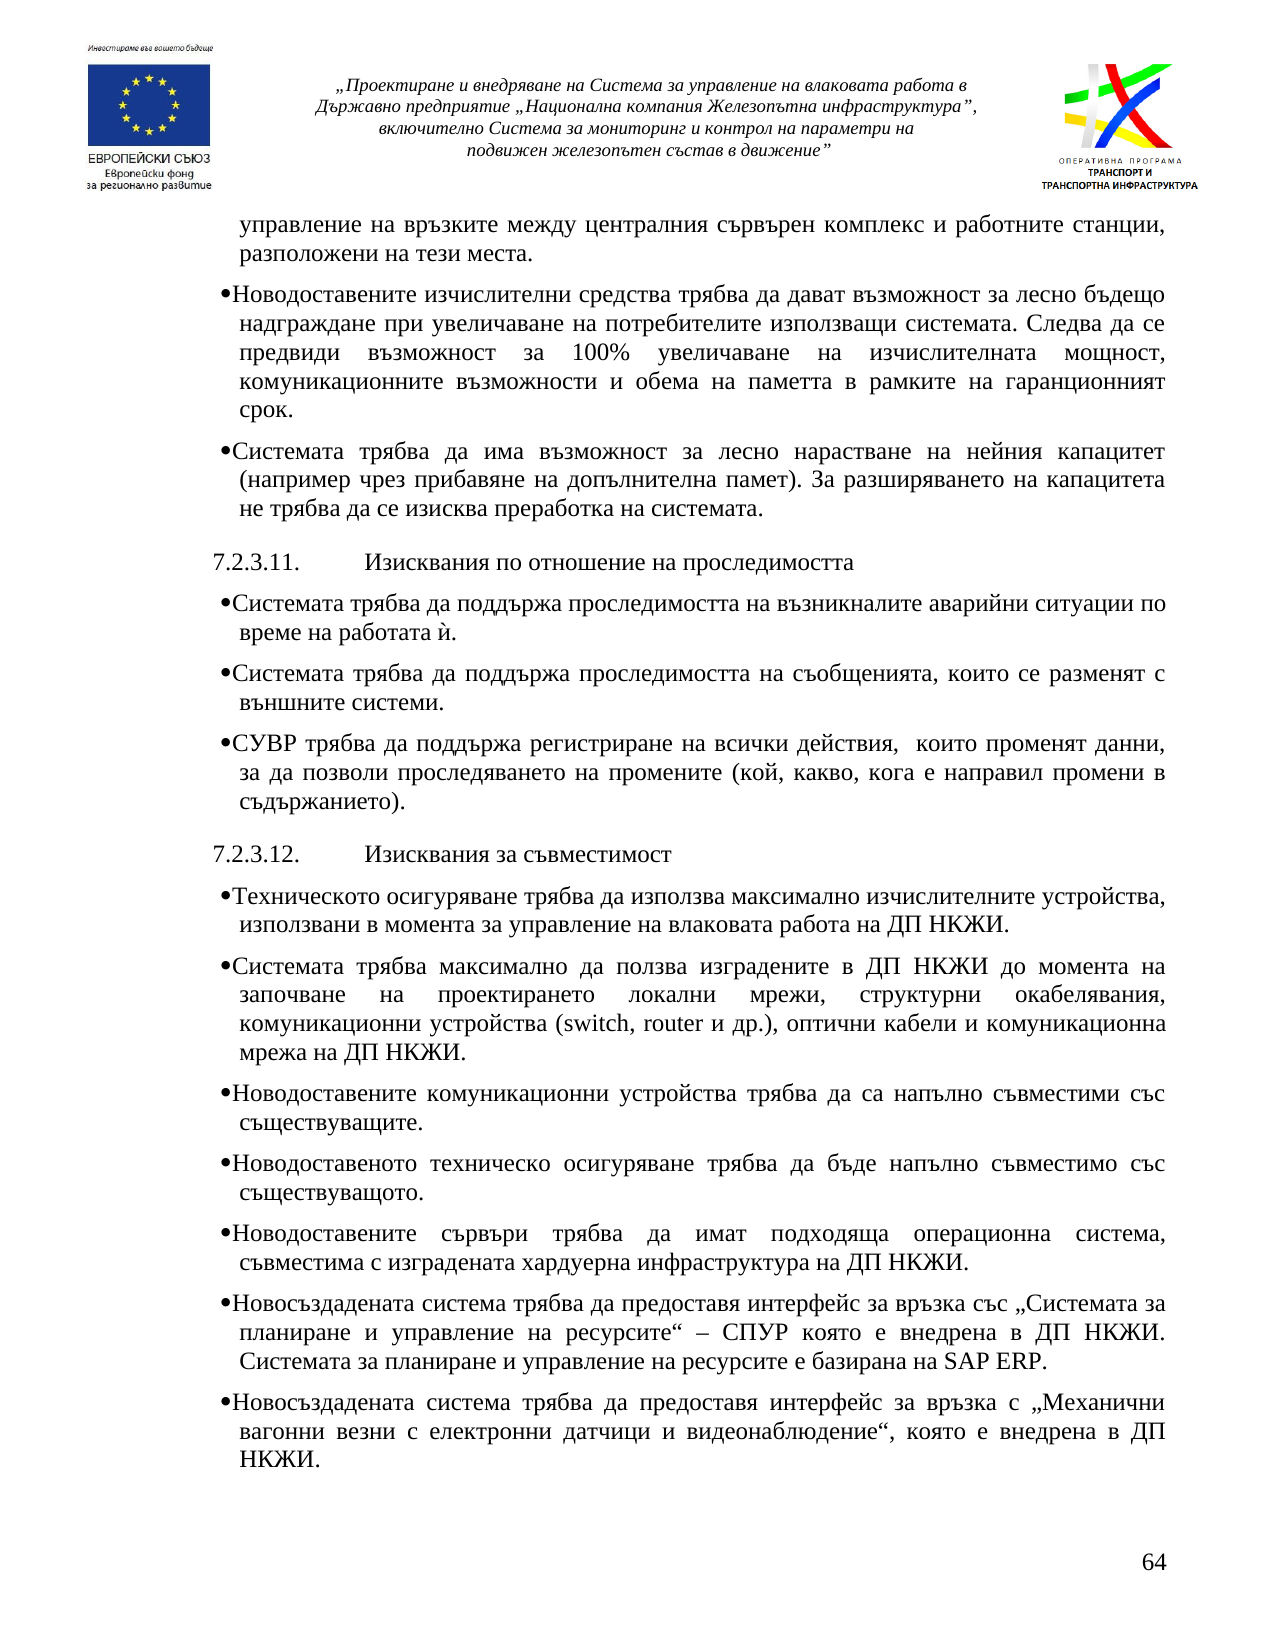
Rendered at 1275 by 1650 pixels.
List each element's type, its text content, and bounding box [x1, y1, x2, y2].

subtitle Изисквания по отношение на проследимостта [133, 547, 1167, 576]
text Системата трябва да поддържа проследимостта на възникналите аварийни ситуации по време на работата ѝ. [221, 588, 1167, 646]
text СУВР трябва да поддържа регистриране на всички действия, които променят данни, за да позволи проследяването на промените (кой, какво, кога е направил промени в съдържанието). [221, 728, 1167, 814]
text управление на връзките между централния сървърен комплекс и работните станции, разположени на тези места. [221, 209, 1167, 267]
text Новодоставените изчислителни средства трябва да дават възможност за лесно бъдещо надграждане при увеличаване на потребителите използващи системата. Следва да се предвиди възможност за 100% увеличаване на изчислителната мощност, комуникационните възможности и обема на паметта в рамките на гаранционният срок. [221, 279, 1167, 423]
text Новодоставеното техническо осигуряване трябва да бъде напълно съвместимо със съществуващото. [221, 1148, 1167, 1206]
text Техническото осигуряване трябва да използва максимално изчислителните устройства, използвани в момента за управление на влаковата работа на ДП НКЖИ. [221, 881, 1167, 938]
subtitle Изисквания за съвместимост [133, 839, 1167, 868]
text Новосъздадената система трябва да предоставя интерфейс за връзка със „Системата за планиране и управление на ресурсите“ – СПУР която е внедрена в ДП НКЖИ. Системата за планиране и управление на ресурсите е базирана на SAP ERP. [221, 1288, 1167, 1374]
text Новосъздадената система трябва да предоставя интерфейс за връзка с „Механични вагонни везни с електронни датчици и видеонаблюдение“, която е внедрена в ДП НКЖИ. [221, 1387, 1167, 1473]
text Новодоставените комуникационни устройства трябва да са напълно съвместими със съществуващите. [221, 1078, 1167, 1136]
text Системата трябва максимално да ползва изградените в ДП НКЖИ до момента на започване на проектирането локални мрежи, структурни окабелявания, комуникационни устройства (switch, router и др.), оптични кабели и комуникационна мрежа на ДП НКЖИ. [221, 951, 1167, 1066]
text Системата трябва да има възможност за лесно нарастване на нейния капацитет (например чрез прибавяне на допълнителна памет). За разширяването на капацитета не трябва да се изисква преработка на системата. [221, 436, 1167, 522]
text Системата трябва да поддържа проследимостта на съобщенията, които се разменят с външните системи. [221, 658, 1167, 716]
text Новодоставените сървъри трябва да имат подходяща операционна система, съвместима с изградената хардуерна инфраструктура на ДП НКЖИ. [221, 1218, 1167, 1276]
